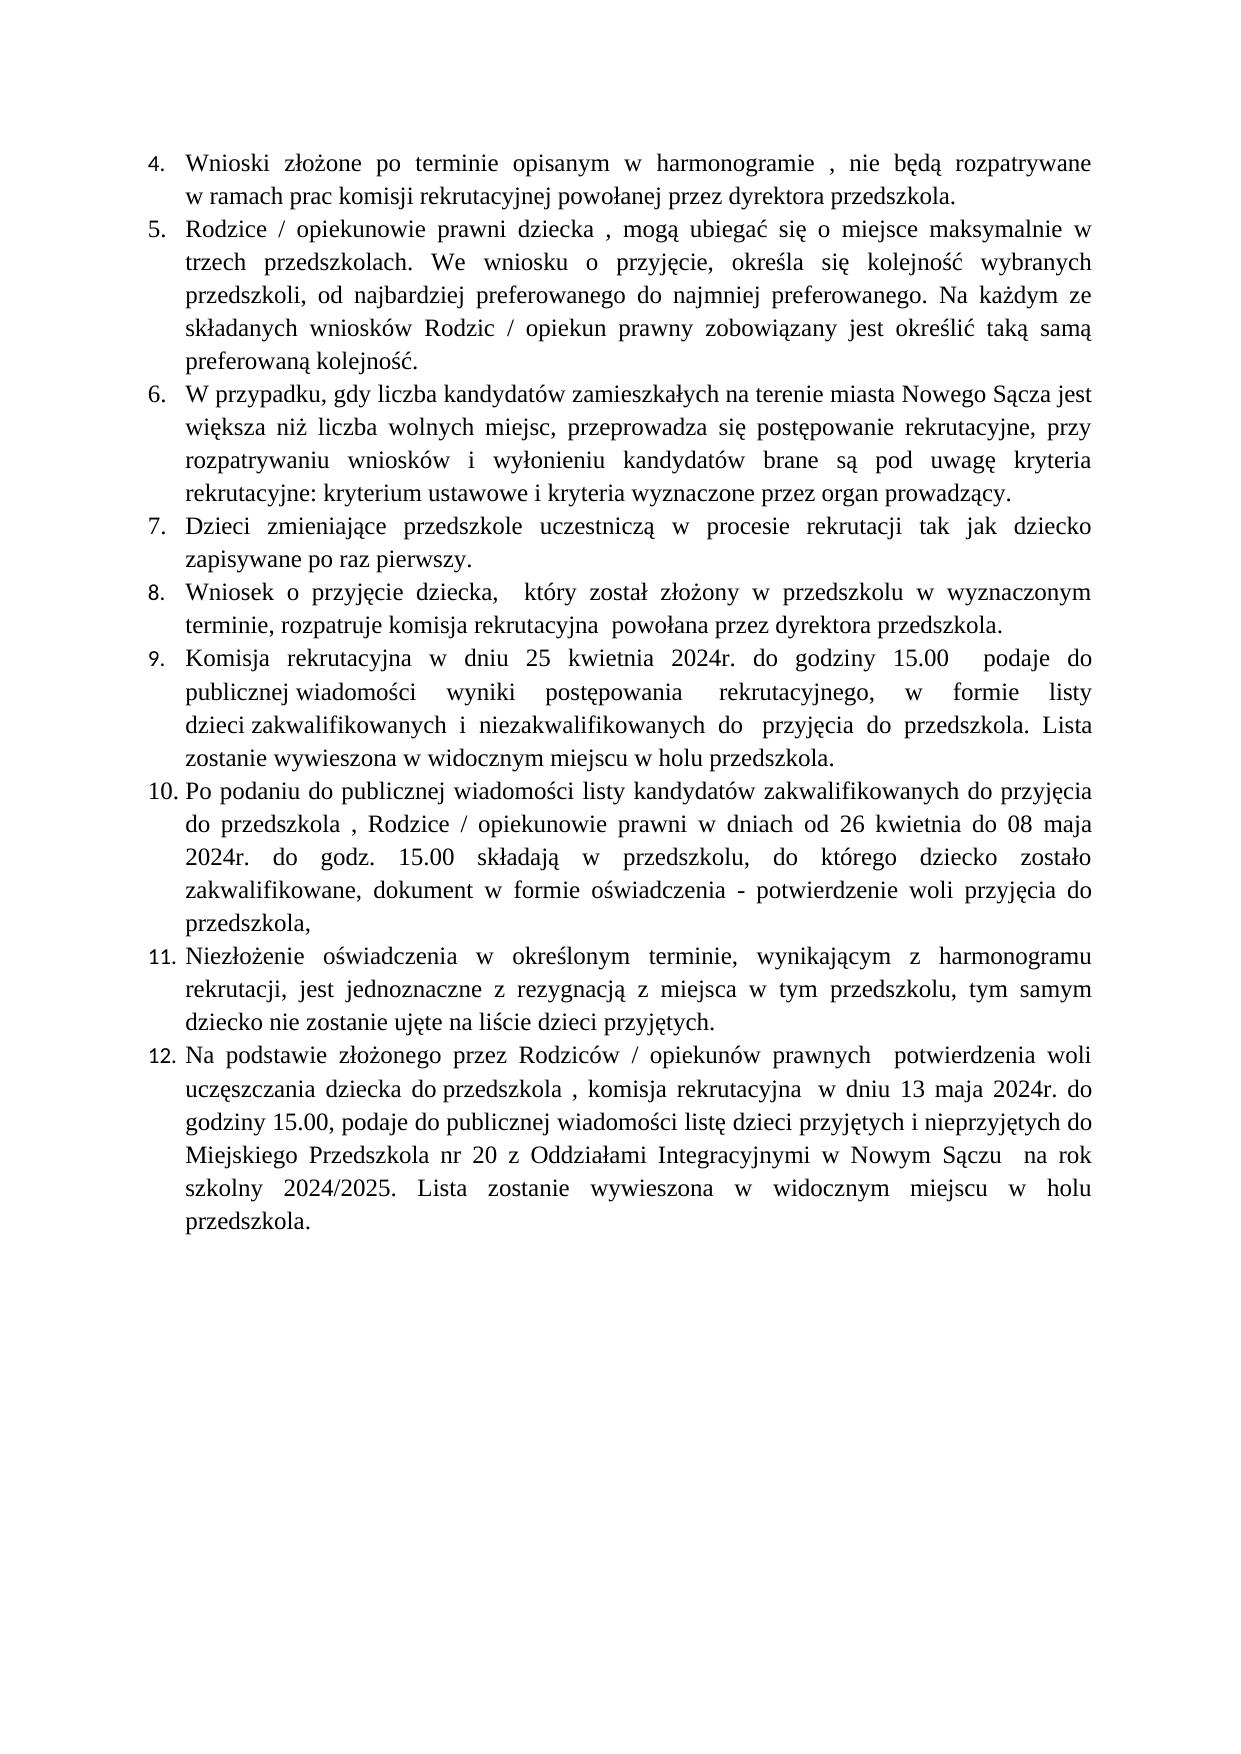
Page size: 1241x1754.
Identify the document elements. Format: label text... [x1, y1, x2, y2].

list Po podaniu do publicznej wiadomości listy kandydatów zakwalifikowanych do przyjęcia do przedszkola , Rodzice / opiekunowie prawni w dniach od 26 kwietnia do 08 maja 2024r. do godz. 15.00 składają w przedszkolu, do którego dziecko zostało zakwalifikowane, dokument w formie oświadczenia - potwierdzenie woli przyjęcia do przedszkola, [148, 776, 1093, 937]
list Wniosek o przyjęcie dziecka, który został złożony w przedszkolu w wyznaczonym terminie, rozpatruje komisja rekrutacyjna powołana przez dyrektora przedszkola. [148, 577, 1093, 639]
list Niezłożenie oświadczenia w określonym terminie, wynikającym z harmonogramu rekrutacji, jest jednoznaczne z rezygnacją z miejsca w tym przedszkolu, tym samym dziecko nie zostanie ujęte na liście dzieci przyjętych. [148, 941, 1093, 1036]
list W przypadku, gdy liczba kandydatów zamieszkałych na terenie miasta Nowego Sącza jest większa niż liczba wolnych miejsc, przeprowadza się postępowanie rekrutacyjne, przy rozpatrywaniu wniosków i wyłonieniu kandydatów brane są pod uwagę kryteria rekrutacyjne: kryterium ustawowe i kryteria wyznaczone przez organ prowadzący. [148, 379, 1093, 507]
list Rodzice / opiekunowie prawni dziecka , mogą ubiegać się o miejsce maksymalnie w trzech przedszkolach. We wniosku o przyjęcie, określa się kolejność wybranych przedszkoli, od najbardziej preferowanego do najmniej preferowanego. Na każdym ze składanych wniosków Rodzic / opiekun prawny zobowiązany jest określić taką samą preferowaną kolejność. [148, 214, 1093, 375]
list Na podstawie złożonego przez Rodziców / opiekunów prawnych potwierdzenia woli uczęszczania dziecka do przedszkola , komisja rekrutacyjna w dniu 13 maja 2024r. do godziny 15.00, podaje do publicznej wiadomości listę dzieci przyjętych i nieprzyjętych do Miejskiego Przedszkola nr 20 z Oddziałami Integracyjnymi w Nowym Sączu na rok szkolny 2024/2025. Lista zostanie wywieszona w widocznym miejscu w holu przedszkola. [148, 1040, 1093, 1234]
list Dzieci zmieniające przedszkole uczestniczą w procesie rekrutacji tak jak dziecko zapisywane po raz pierwszy. [148, 511, 1093, 573]
list Wnioski złożone po terminie opisanym w harmonogramie , nie będą rozpatrywane w ramach prac komisji rekrutacyjnej powołanej przez dyrektora przedszkola. [148, 148, 1093, 210]
list Komisja rekrutacyjna w dniu 25 kwietnia 2024r. do godziny 15.00 podaje do publicznej wiadomości wyniki postępowania rekrutacyjnego, w formie listy dzieci zakwalifikowanych i niezakwalifikowanych do przyjęcia do przedszkola. Lista zostanie wywieszona w widocznym miejscu w holu przedszkola. [148, 643, 1093, 772]
